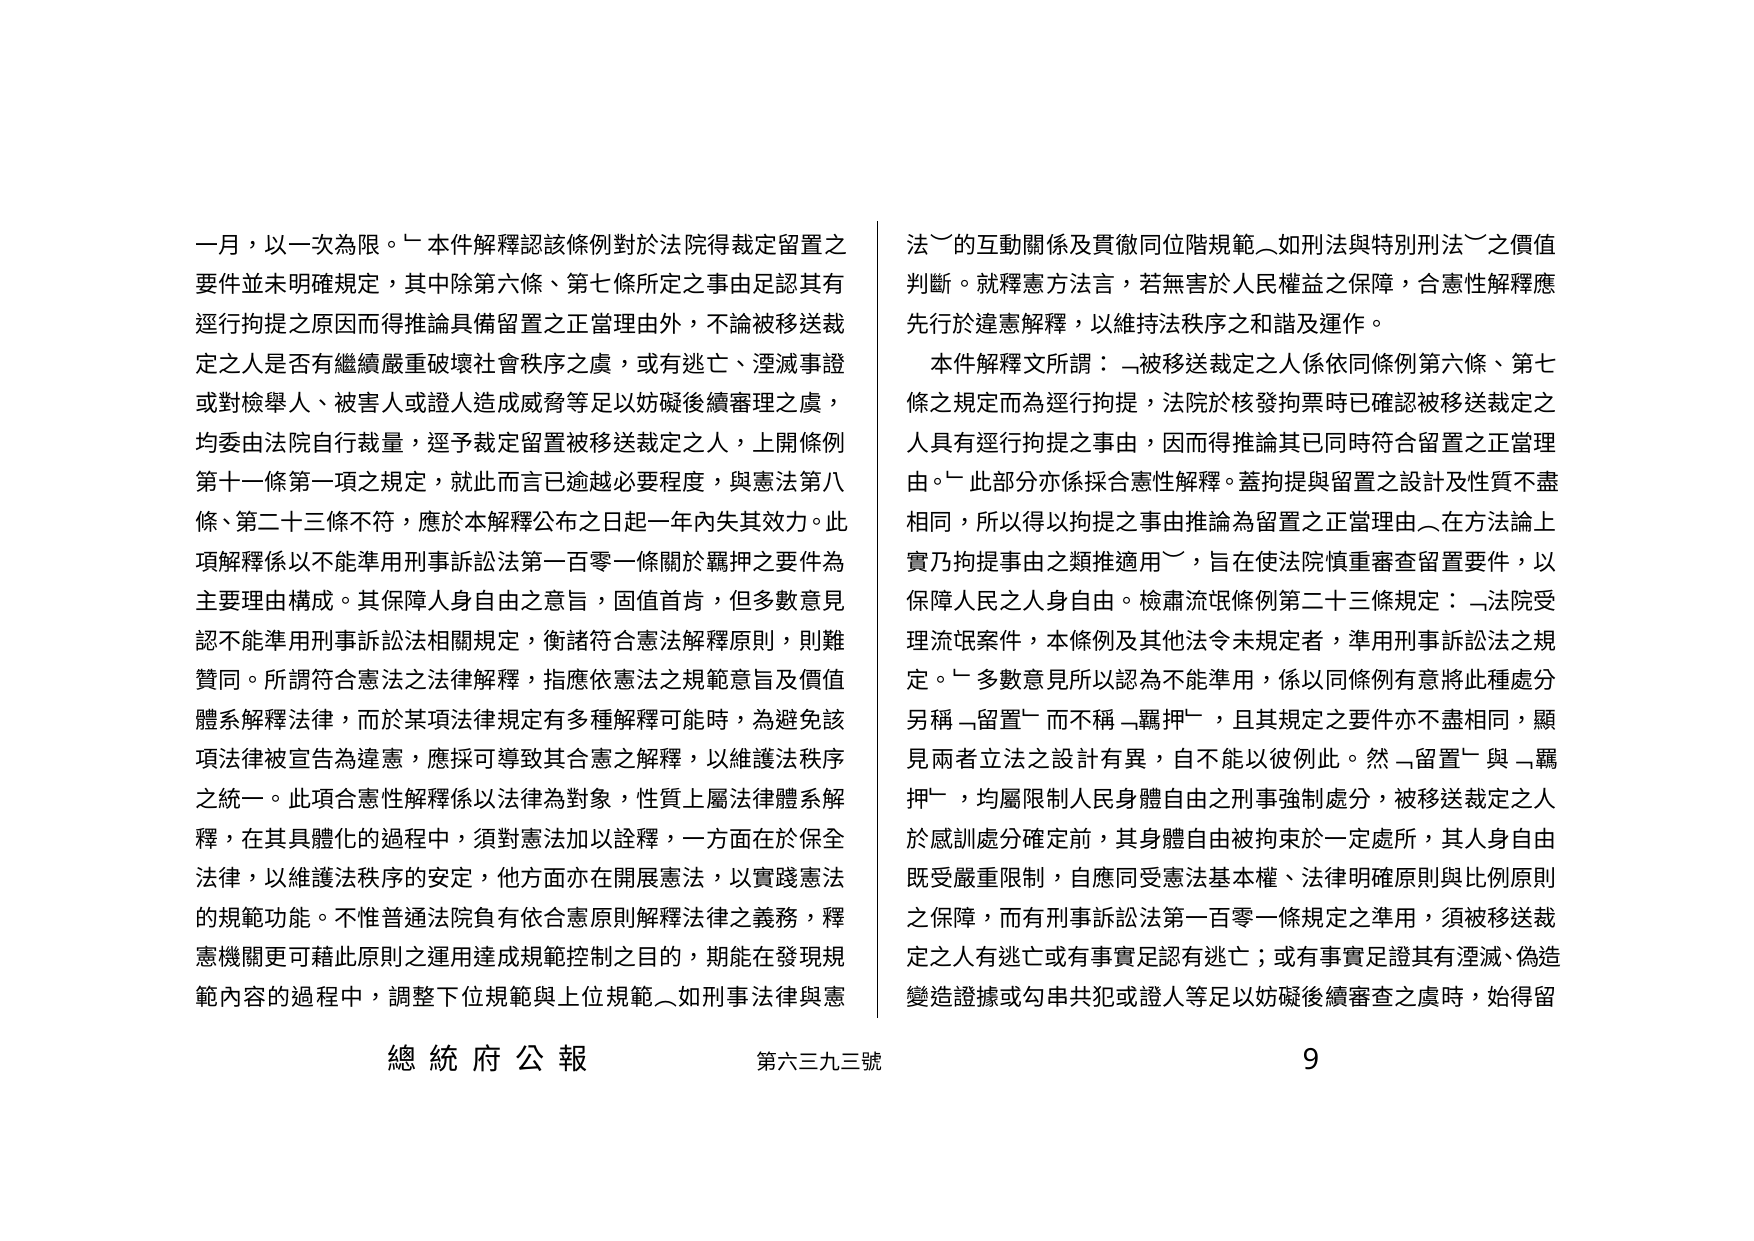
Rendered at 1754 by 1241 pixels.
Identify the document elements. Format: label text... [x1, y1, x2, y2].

text 檢肅流氓條例第十一條第一項規定：﹁法院對被移送裁定之人，得予留置，其期間不得逾一月。但有繼續留置之必要者，得延長一月，以一次為限。﹂本件解釋認該條例對於法院得裁定留置之要件並未明確規定，其中除第六條、第七條所定之事由足認其有逕行拘提之原因而得推論具備留置之正當理由外，不論被移送裁定之人是否有繼續嚴重破壞社會秩序之虞，或有逃亡、湮滅事證或對檢舉人、被害人或證人造成威脅等足以妨礙後續審理之虞，均委由法院自行裁量，逕予裁定留置被移送裁定之人，上開條例第十一條第一項之規定，就此而言已逾越必要程度，與憲法第八條、第二十三條不符，應於本解釋公布之日起一年內失其效力。此項解釋係以不能準用刑事訴訟法第一百零一條關於羈押之要件為主要理由構成。其保障人身自由之意旨，固值首肯，但多數意見認不能準用刑事訴訟法相關規定，衡諸符合憲法解釋原則，則難贊同。所謂符合憲法之法律解釋，指應依憲法之規範意旨及價值體系解釋法律，而於某項法律規定有多種解釋可能時，為避免該項法律被宣告為違憲，應採可導致其合憲之解釋，以維護法秩序之統一。此項合憲性解釋係以法律為對象，性質上屬法律體系解釋，在其具體化的過程中，須對憲法加以詮釋，一方面在於保全法律，以維護法秩序的安定，他方面亦在開展憲法，以實踐憲法的規範功能。不惟普通法院負有依合憲原則解釋法律之義務，釋憲機關更可藉此原則之運用達成規範控制之目的，期能在發現規範內容的過程中，調整下位規範與上位規範︵如刑事法律與憲法︶的互動關係及貫徹同位階規範︵如刑法與特別刑法︶之價值判斷。就釋憲方法言，若無害於人民權益之保障，合憲性解釋應先行於違憲解釋，以維持法秩序之和諧及運作。 [195, 222, 847, 1013]
text 檢肅流氓條例第十一條第一項規定：﹁法院對被移送裁定之人，得予留置，其期間不得逾一月。但有繼續留置之必要者，得延長一月，以一次為限。﹂本件解釋認該條例對於法院得裁定留置之要件並未明確規定，其中除第六條、第七條所定之事由足認其有逕行拘提之原因而得推論具備留置之正當理由外，不論被移送裁定之人是否有繼續嚴重破壞社會秩序之虞，或有逃亡、湮滅事證或對檢舉人、被害人或證人造成威脅等足以妨礙後續審理之虞，均委由法院自行裁量，逕予裁定留置被移送裁定之人，上開條例第十一條第一項之規定，就此而言已逾越必要程度，與憲法第八條、第二十三條不符，應於本解釋公布之日起一年內失其效力。此項解釋係以不能準用刑事訴訟法第一百零一條關於羈押之要件為主要理由構成。其保障人身自由之意旨，固值首肯，但多數意見認不能準用刑事訴訟法相關規定，衡諸符合憲法解釋原則，則難贊同。所謂符合憲法之法律解釋，指應依憲法之規範意旨及價值體系解釋法律，而於某項法律規定有多種解釋可能時，為避免該項法律被宣告為違憲，應採可導致其合憲之解釋，以維護法秩序之統一。此項合憲性解釋係以法律為對象，性質上屬法律體系解釋，在其具體化的過程中，須對憲法加以詮釋，一方面在於保全法律，以維護法秩序的安定，他方面亦在開展憲法，以實踐憲法的規範功能。不惟普通法院負有依合憲原則解釋法律之義務，釋憲機關更可藉此原則之運用達成規範控制之目的，期能在發現規範內容的過程中，調整下位規範與上位規範︵如刑事法律與憲法︶的互動關係及貫徹同位階規範︵如刑法與特別刑法︶之價值判斷。就釋憲方法言，若無害於人民權益之保障，合憲性解釋應先行於違憲解釋，以維持法秩序之和諧及運作。 [907, 222, 1559, 340]
text 本件解釋文所謂：﹁被移送裁定之人係依同條例第六條、第七條之規定而為逕行拘提，法院於核發拘票時已確認被移送裁定之人具有逕行拘提之事由，因而得推論其已同時符合留置之正當理由。﹂此部分亦係採合憲性解釋。蓋拘提與留置之設計及性質不盡相同，所以得以拘提之事由推論為留置之正當理由︵在方法論上實乃拘提事由之類推適用︶，旨在使法院慎重審查留置要件，以保障人民之人身自由。檢肅流氓條例第二十三條規定：﹁法院受理流氓案件，本條例及其他法令未規定者，準用刑事訴訟法之規定。﹂多數意見所以認為不能準用，係以同條例有意將此種處分另稱﹁留置﹂而不稱﹁羈押﹂，且其規定之要件亦不盡相同，顯見兩者立法之設計有異，自不能以彼例此。然﹁留置﹂與﹁羈押﹂，均屬限制人民身體自由之刑事強制處分，被移送裁定之人於感訓處分確定前，其身體自由被拘束於一定處所，其人身自由既受嚴重限制，自應同受憲法基本權、法律明確原則與比例原則之保障，而有刑事訴訟法第一百零一條規定之準用，須被移送裁定之人有逃亡或有事實足認有逃亡；或有事實足證其有湮滅、偽造、變造證據或勾串共犯或證人等足以妨礙後續審查之虞時，始得留置，而不能委由法院自行裁量。依合憲性解釋而準用刑事訴訟法第一百零一條規定，即可使凡限制人民身體自由之處置，不問其是否屬於刑事被告之身分，國家機關所依據之程序，皆能依法律規定，具備憲法第二十三條所定相關之條件，而符憲法第八條保障人身自由之意旨。反之，依多數意見，檢肅流氓條例第十一條第一項規定於本解釋公布後一年始失效力，在此期間被移送裁定之人之人身自由難獲周全之保障。於該條項失效後，若立法機關未適時另為規定，則關於留置將無法律可資依據。縱再立法，依多數意見，其應遵循的內容實相當於刑事訴訟法第一百零一條規定，不免輾轉曲折。由是可知，於本件採合憲性解釋而準用刑事訴訟法第一百零一條規定，較諸逕為違憲宣告更有助於維護法秩序的安定及和諧，並實踐人身自由之憲法保障。 [907, 340, 1559, 1013]
